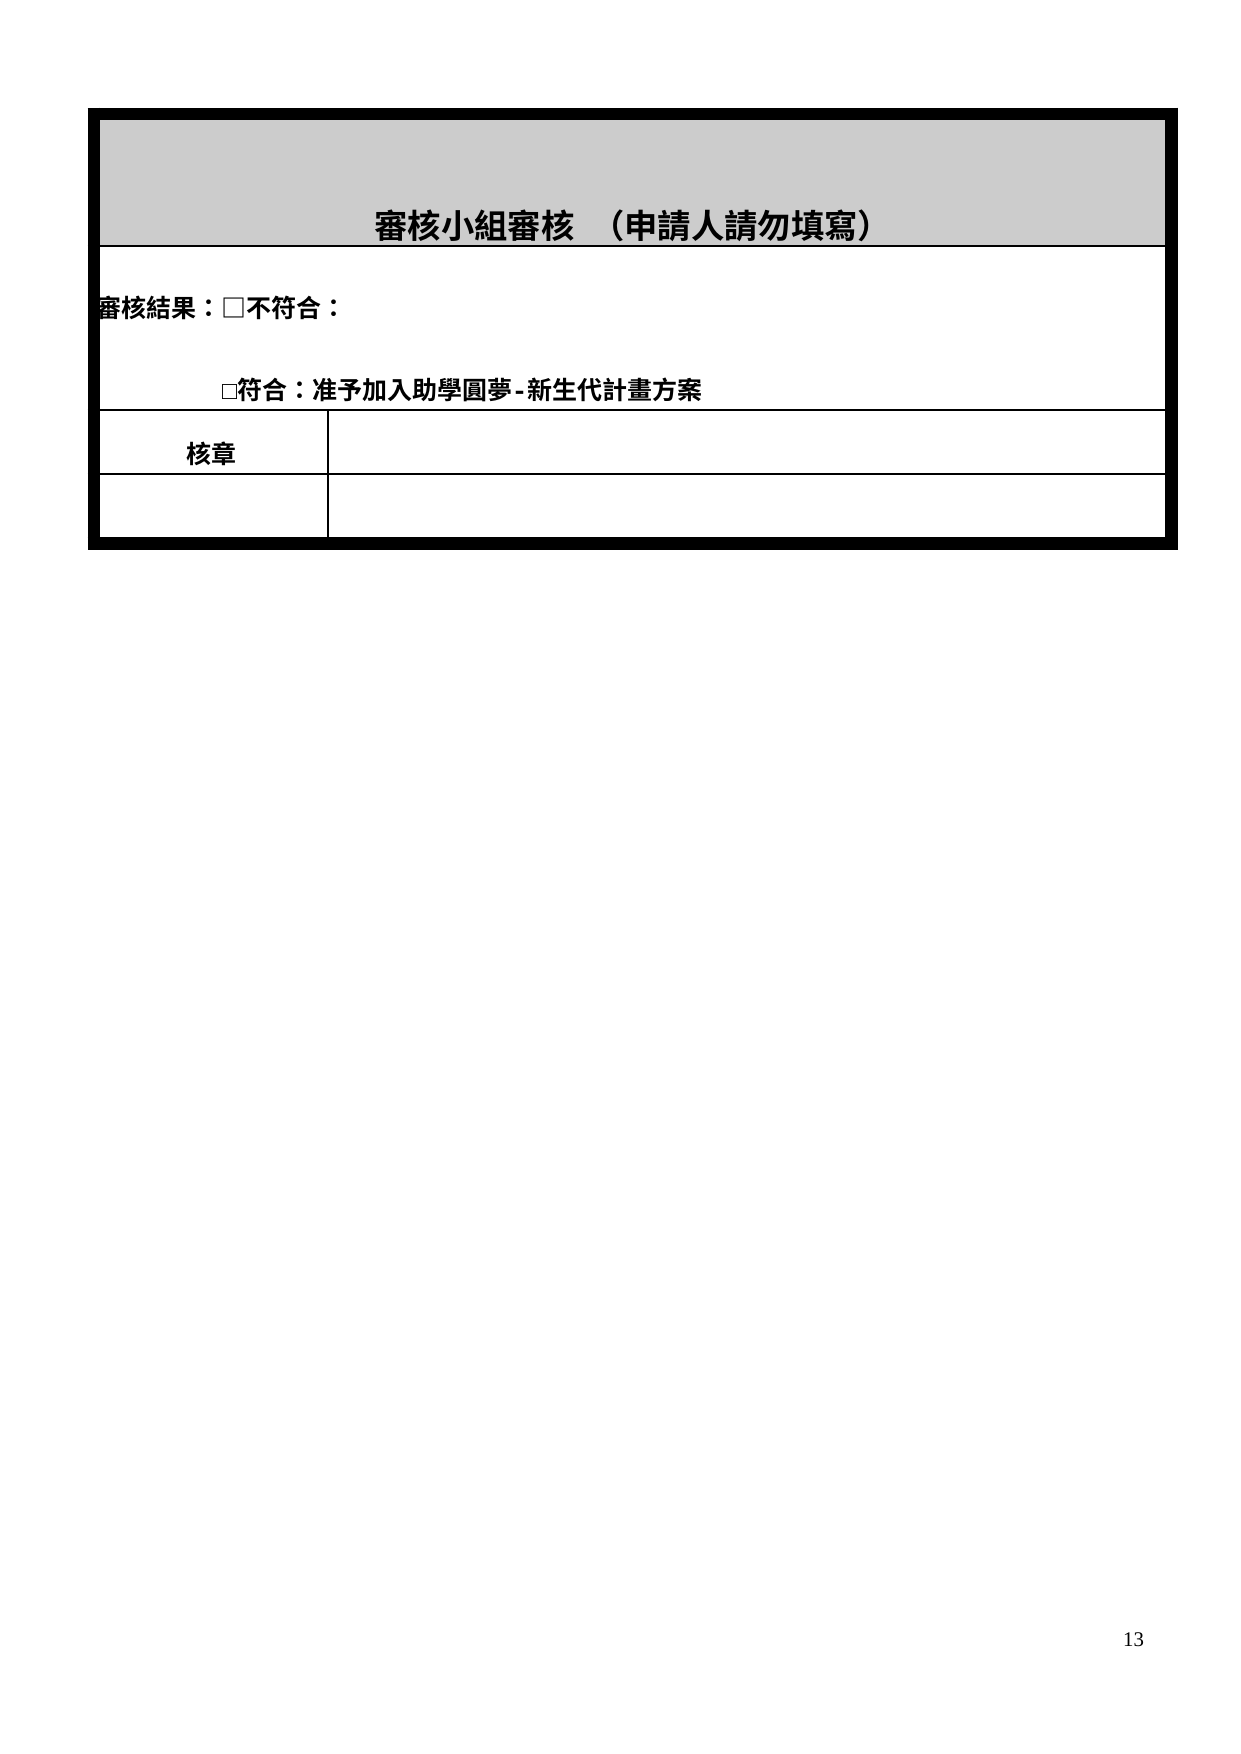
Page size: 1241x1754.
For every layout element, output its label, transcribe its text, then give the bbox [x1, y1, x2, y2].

table_cell [329, 475, 1165, 537]
table_cell [100, 475, 327, 537]
table_cell 核章 [100, 411, 327, 473]
table_header 審核小組審核 （申請人請勿填寫） [100, 120, 1165, 245]
table_cell 審核結果：□不符合： □符合：准予加入助學圓夢-新生代計畫方案 [100, 247, 1165, 409]
table_cell [329, 411, 1165, 473]
